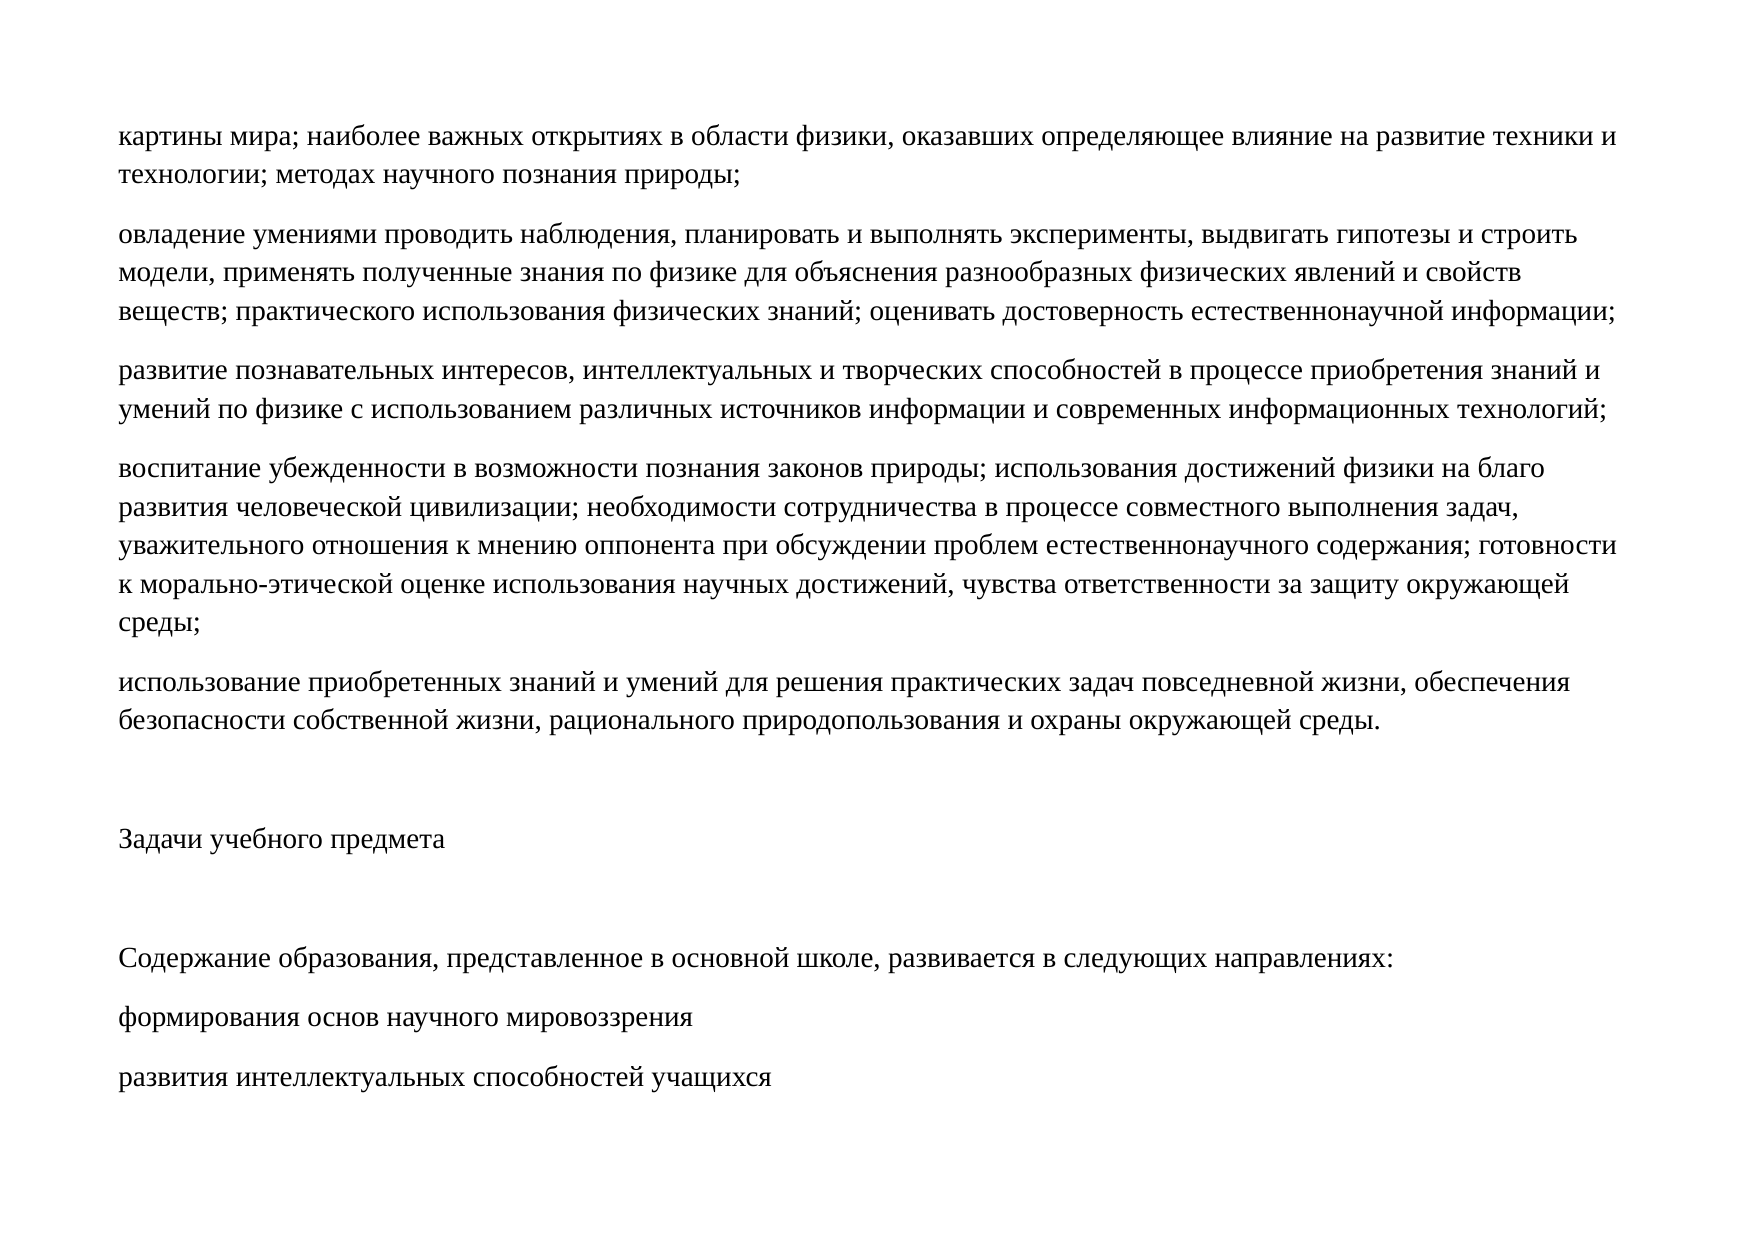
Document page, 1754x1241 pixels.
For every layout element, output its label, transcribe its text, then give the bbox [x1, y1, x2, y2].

text развития интеллектуальных способностей учащихся [118, 1059, 1636, 1092]
text развитие познавательных интересов, интеллектуальных и творческих способностей в процессе приобретения знаний и умений по физике с использованием различных источников информации и современных информационных технологий; [118, 352, 1636, 424]
text картины мира; наиболее важных открытиях в области физики, оказавших определяющее влияние на развитие техники и технологии; методах научного познания природы; [118, 118, 1636, 190]
text формирования основ научного мировоззрения [118, 999, 1636, 1033]
text Содержание образования, представленное в основной школе, развивается в следующих направлениях: [118, 940, 1636, 973]
text Задачи учебного предмета [118, 821, 1636, 855]
text овладение умениями проводить наблюдения, планировать и выполнять эксперименты, выдвигать гипотезы и строить модели, применять полученные знания по физике для объяснения разнообразных физических явлений и свойств веществ; практического использования физических знаний; оценивать достоверность естественнонаучной информации; [118, 216, 1636, 327]
text воспитание убежденности в возможности познания законов природы; использования достижений физики на благо развития человеческой цивилизации; необходимости сотрудничества в процессе совместного выполнения задач, уважительного отношения к мнению оппонента при обсуждении проблем естественнонаучного содержания; готовности к морально-этической оценке использования научных достижений, чувства ответственности за защиту окружающей среды; [118, 450, 1636, 638]
text использование приобретенных знаний и умений для решения практических задач повседневной жизни, обеспечения безопасности собственной жизни, рационального природопользования и охраны окружающей среды. [118, 664, 1636, 736]
